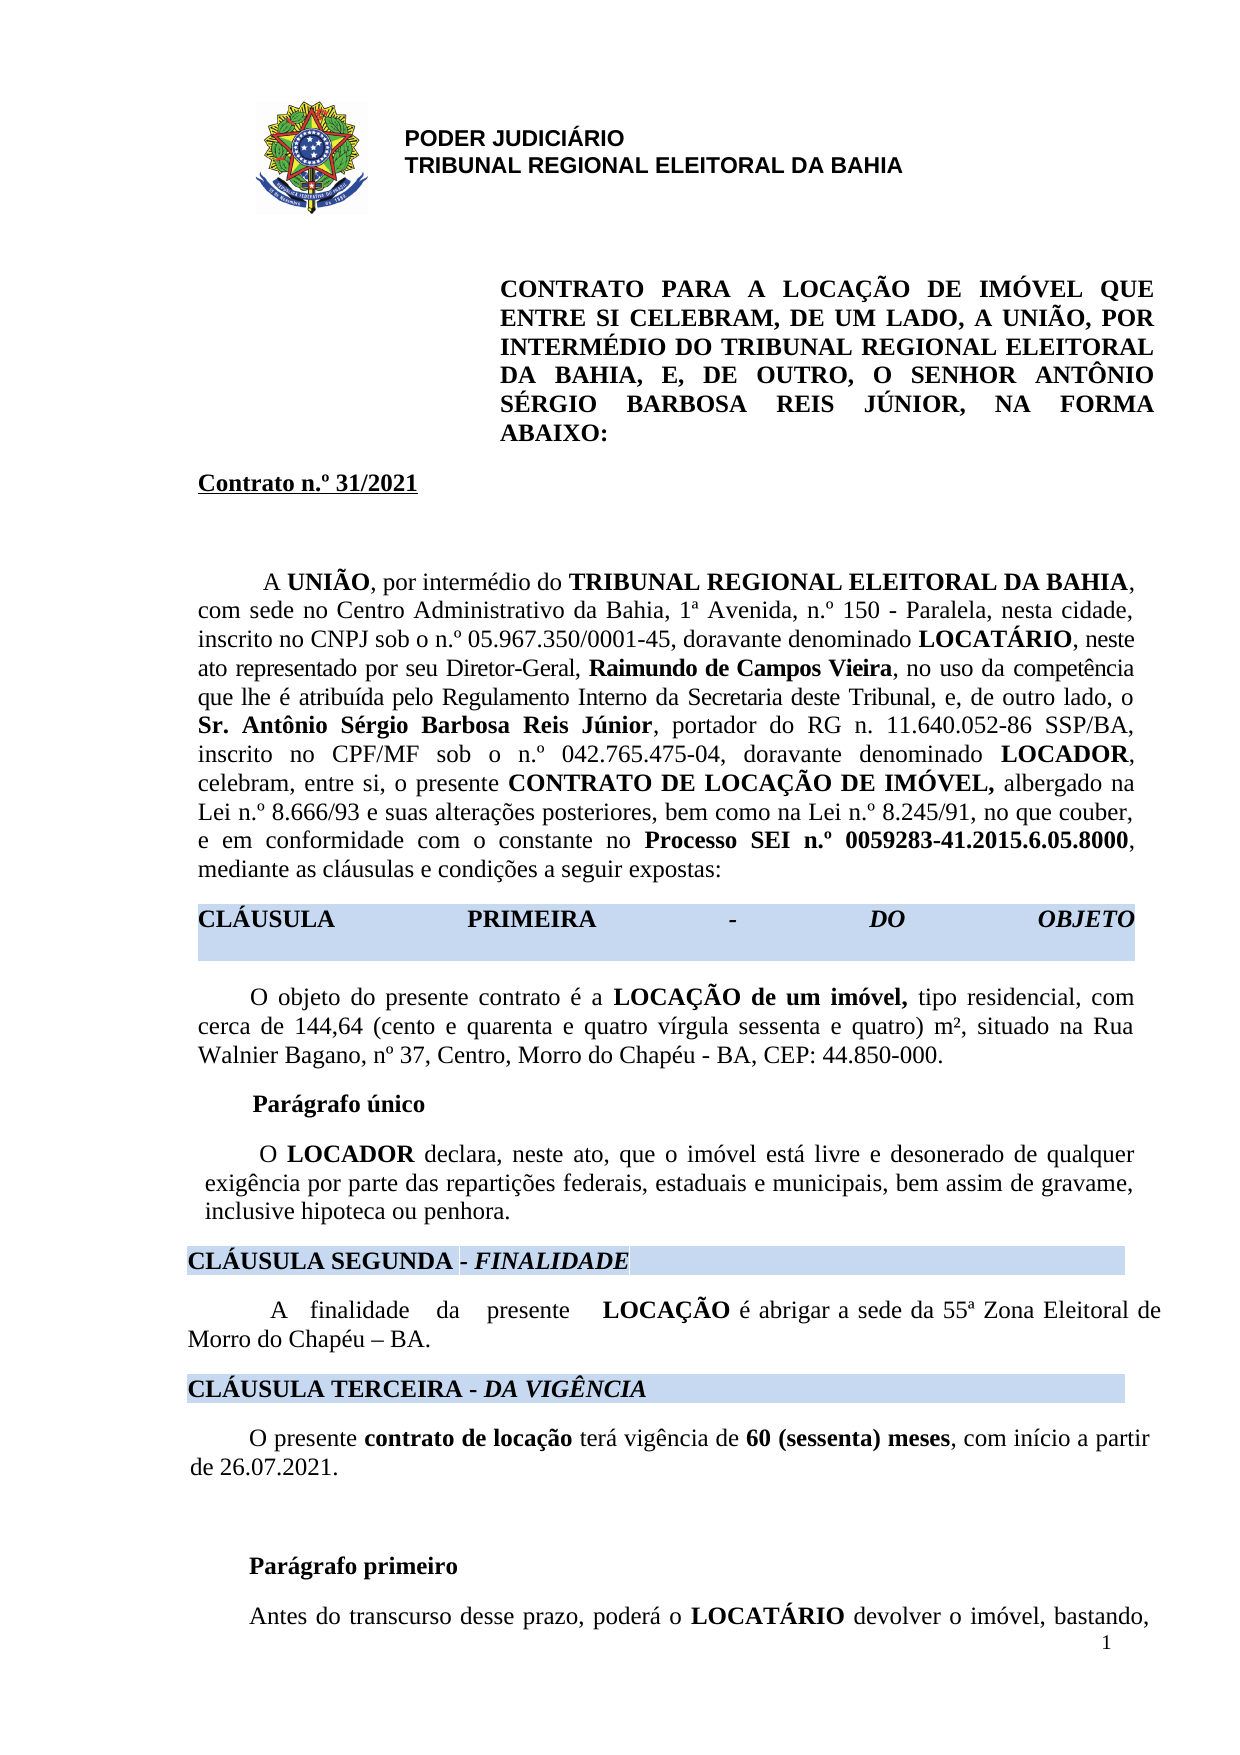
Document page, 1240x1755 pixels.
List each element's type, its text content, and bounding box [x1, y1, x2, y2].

subtitle Contrato n.º 31/2021 [198, 468, 1177, 496]
text CONTRATO PARA A LOCAÇÃO DE IMÓVEL QUE ENTRE SI CELEBRAM, DE UM LADO, A UNIÃO, POR INTERMÉDIO DO TRIBUNAL REGIONAL ELEITORAL DA BAHIA, E, DE OUTRO, O SENHOR ANTÔNIO SÉRGIO BARBOSA REIS JÚNIOR, NA FORMA ABAIXO: [500, 274, 1155, 447]
text O presente contrato de locação terá vigência de 60 (sessenta) meses, com início a partir de 26.07.2021. [190, 1423, 1149, 1481]
text CLÁUSULA PRIMEIRA - DO OBJETO [198, 904, 1135, 961]
text CLÁUSULA TERCEIRA - DA VIGÊNCIA [187, 1374, 1170, 1403]
subtitle Parágrafo único [252, 1089, 1135, 1118]
text A UNIÃO, por intermédio do TRIBUNAL REGIONAL ELEITORAL DA BAHIA, com sede no Centro Administrativo da Bahia, 1ª Avenida, n.º 150 - Paralela, nesta cidade, inscrito no CNPJ sob o n.º 05.967.350/0001-45, doravante denominado LOCATÁRIO, neste ato representado por seu Diretor-Geral, Raimundo de Campos Vieira, no uso da competência que lhe é atribuída pelo Regulamento Interno da Secretaria deste Tribunal, e, de outro lado, o Sr. Antônio Sérgio Barbosa Reis Júnior, portador do RG n. 11.640.052-86 SSP/BA, inscrito no CPF/MF sob o n.º 042.765.475-04, doravante denominado LOCADOR, celebram, entre si, o presente CONTRATO DE LOCAÇÃO DE IMÓVEL, albergado na Lei n.º 8.666/93 e suas alterações posteriores, bem como na Lei n.º 8.245/91, no que couber, e em conformidade com o constante no Processo SEI n.º 0059283-41.2015.6.05.8000, mediante as cláusulas e condições a seguir expostas: [198, 567, 1135, 883]
text Antes do transcurso desse prazo, poderá o LOCATÁRIO devolver o imóvel, bastando, [190, 1601, 1149, 1630]
text O objeto do presente contrato é a LOCAÇÃO de um imóvel, tipo residencial, com cerca de 144,64 (cento e quarenta e quatro vírgula sessenta e quatro) m², situado na Rua Walnier Bagano, nº 37, Centro, Morro do Chapéu - BA, CEP: 44.850-000. [198, 982, 1135, 1068]
subtitle Parágrafo primeiro [190, 1551, 1149, 1580]
text O LOCADOR declara, neste ato, que o imóvel está livre e desonerado de qualquer exigência por parte das repartições federais, estaduais e municipais, bem assim de gravame, inclusive hipoteca ou penhora. [204, 1139, 1135, 1225]
text A finalidade da presente LOCAÇÃO é abrigar a sede da 55ª Zona Eleitoral de Morro do Chapéu – BA. [187, 1296, 1162, 1353]
text CLÁUSULA SEGUNDA - FINALIDADE [187, 1246, 1170, 1275]
